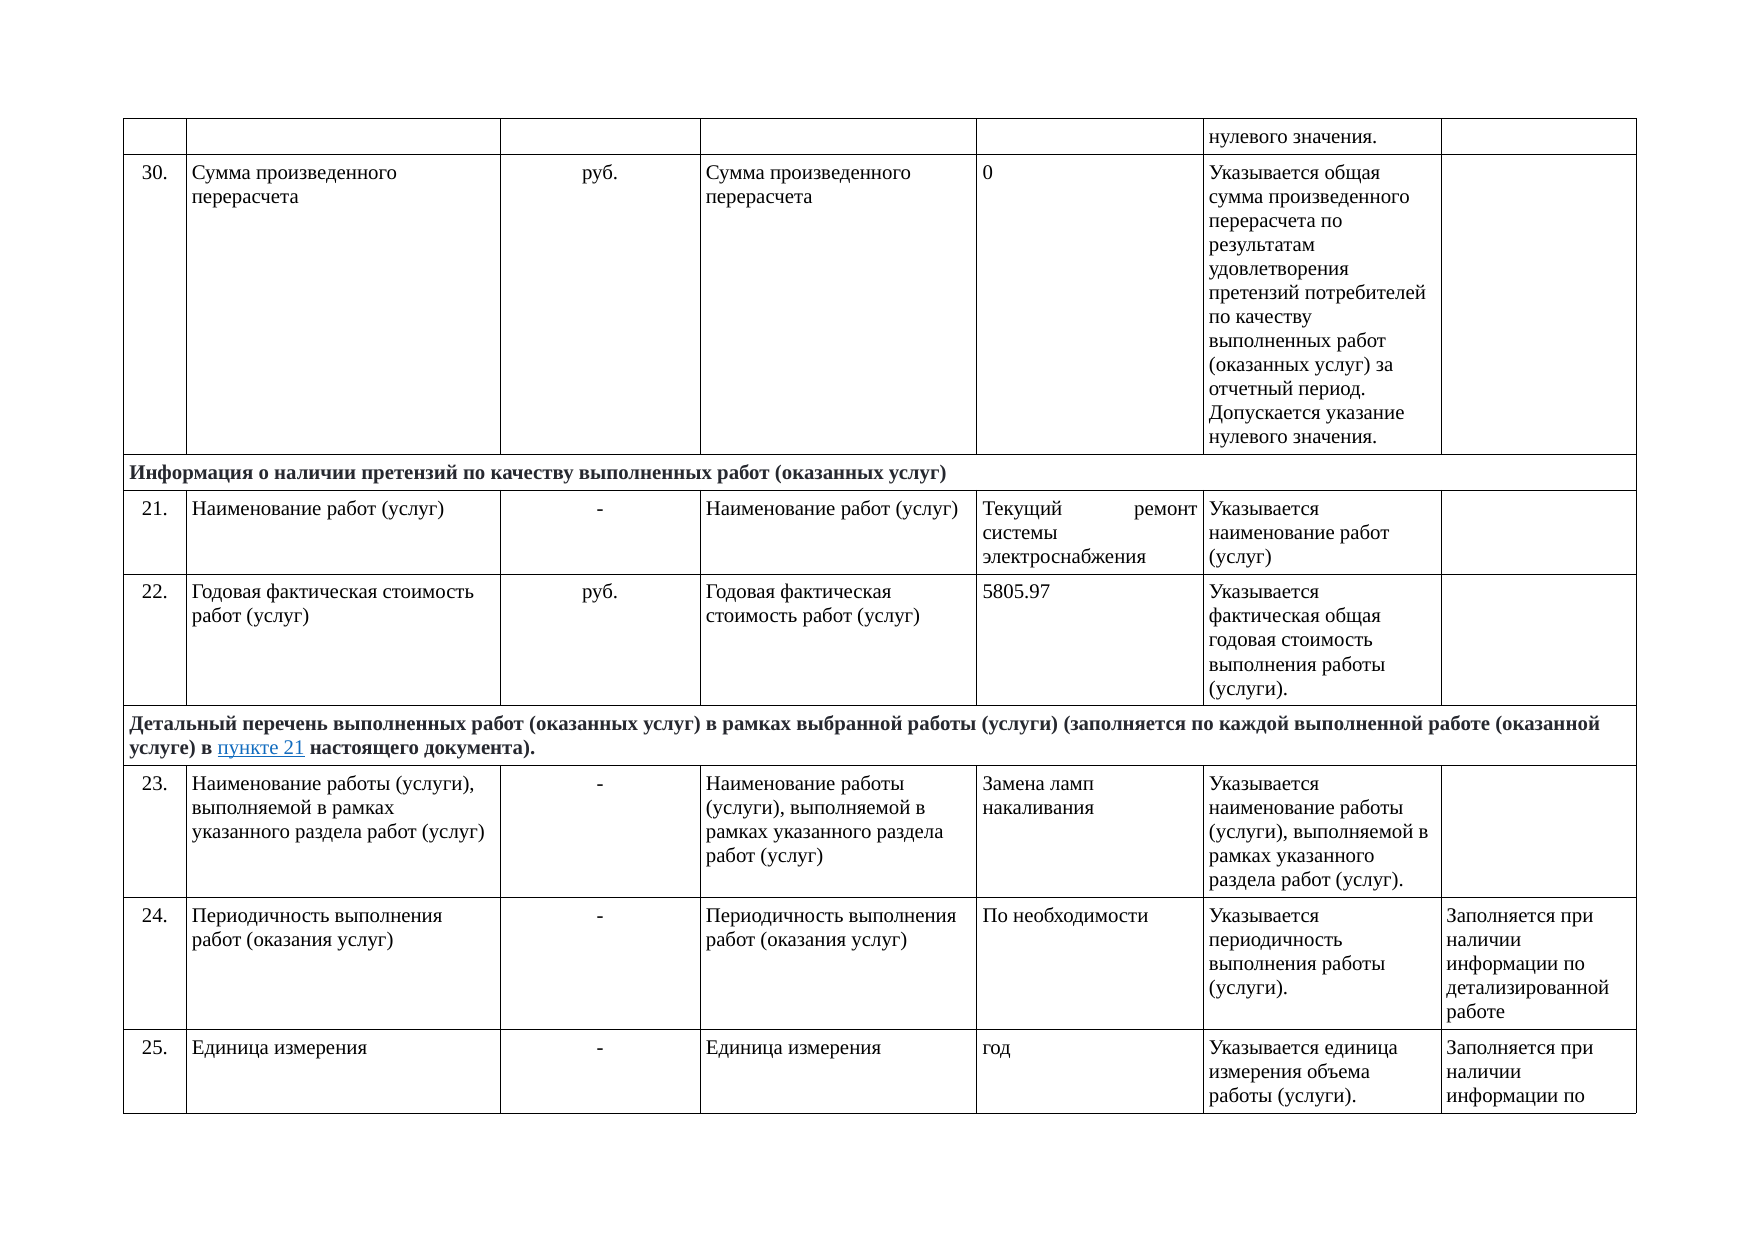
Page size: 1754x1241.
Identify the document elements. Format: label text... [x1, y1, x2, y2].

table_cell Указывается периодичность выполнения работы (услуги). [1204, 898, 1441, 1029]
table_cell Периодичность выполнения работ (оказания услуг) [701, 898, 976, 1029]
table_cell Заполняется при наличии информации по [1442, 1030, 1636, 1112]
table_cell 23. [124, 766, 186, 897]
table_cell Текущий ремонт системы электроснабжения [977, 491, 1203, 573]
table_cell Годовая фактическая стоимость работ (услуг) [701, 575, 976, 705]
table_cell 22. [124, 575, 186, 705]
table_cell [124, 119, 186, 154]
table_cell Замена ламп накаливания [977, 766, 1203, 897]
table_cell 5805,97 [977, 575, 1203, 705]
table_cell [977, 119, 1203, 154]
table_cell Детальный перечень выполненных работ (оказанных услуг) в рамках выбранной работы (услуги) (заполняется по каждой выполненной работе (оказанной услуге) в пункте 21 настоящего документа). [124, 706, 1636, 765]
table_cell Указывается общая сумма произведенного перерасчета по результатам удовлетворения претензий потребителей по качеству выполненных работ (оказанных услуг) за отчетный период. Допускается указание нулевого значения. [1204, 155, 1441, 454]
table_cell Наименование работ (услуг) [187, 491, 500, 573]
table_cell руб. [501, 575, 700, 705]
table_cell Указывается наименование работ (услуг) [1204, 491, 1441, 573]
table_cell [187, 119, 500, 154]
table_cell год [977, 1030, 1203, 1112]
table_cell Указывается наименование работы (услуги), выполняемой в рамках указанного раздела работ (услуг). [1204, 766, 1441, 897]
table_cell 25. [124, 1030, 186, 1112]
table_cell Единица измерения [701, 1030, 976, 1112]
table_cell [501, 119, 700, 154]
table_cell 0 [977, 155, 1203, 454]
table_cell 21. [124, 491, 186, 573]
table_cell Указывается фактическая общая годовая стоимость выполнения работы (услуги). [1204, 575, 1441, 705]
table_cell Наименование работы (услуги), выполняемой в рамках указанного раздела работ (услуг) [701, 766, 976, 897]
table_cell - [501, 898, 700, 1029]
table_cell руб. [501, 155, 700, 454]
table_cell Годовая фактическая стоимость работ (услуг) [187, 575, 500, 705]
table_cell [1442, 491, 1636, 573]
table_cell - [501, 766, 700, 897]
table_cell Наименование работы (услуги), выполняемой в рамках указанного раздела работ (услуг) [187, 766, 500, 897]
table_cell Информация о наличии претензий по качеству выполненных работ (оказанных услуг) [124, 455, 1636, 490]
table_cell [1442, 119, 1636, 154]
table_cell [1442, 155, 1636, 454]
table_cell Заполняется при наличии информации по детализированной работе [1442, 898, 1636, 1029]
table_cell Указывается единица измерения объема работы (услуги). [1204, 1030, 1441, 1112]
table_cell Периодичность выполнения работ (оказания услуг) [187, 898, 500, 1029]
table_cell [1442, 575, 1636, 705]
table_cell Наименование работ (услуг) [701, 491, 976, 573]
table_cell 30. [124, 155, 186, 454]
table_cell Сумма произведенного перерасчета [187, 155, 500, 454]
table_cell Сумма произведенного перерасчета [701, 155, 976, 454]
table_cell По необходимости [977, 898, 1203, 1029]
table_cell [701, 119, 976, 154]
table_cell нулевого значения. [1204, 119, 1441, 154]
table_cell Единица измерения [187, 1030, 500, 1112]
table_cell [1442, 766, 1636, 897]
table_cell - [501, 491, 700, 573]
table_cell - [501, 1030, 700, 1112]
table_cell 24. [124, 898, 186, 1029]
